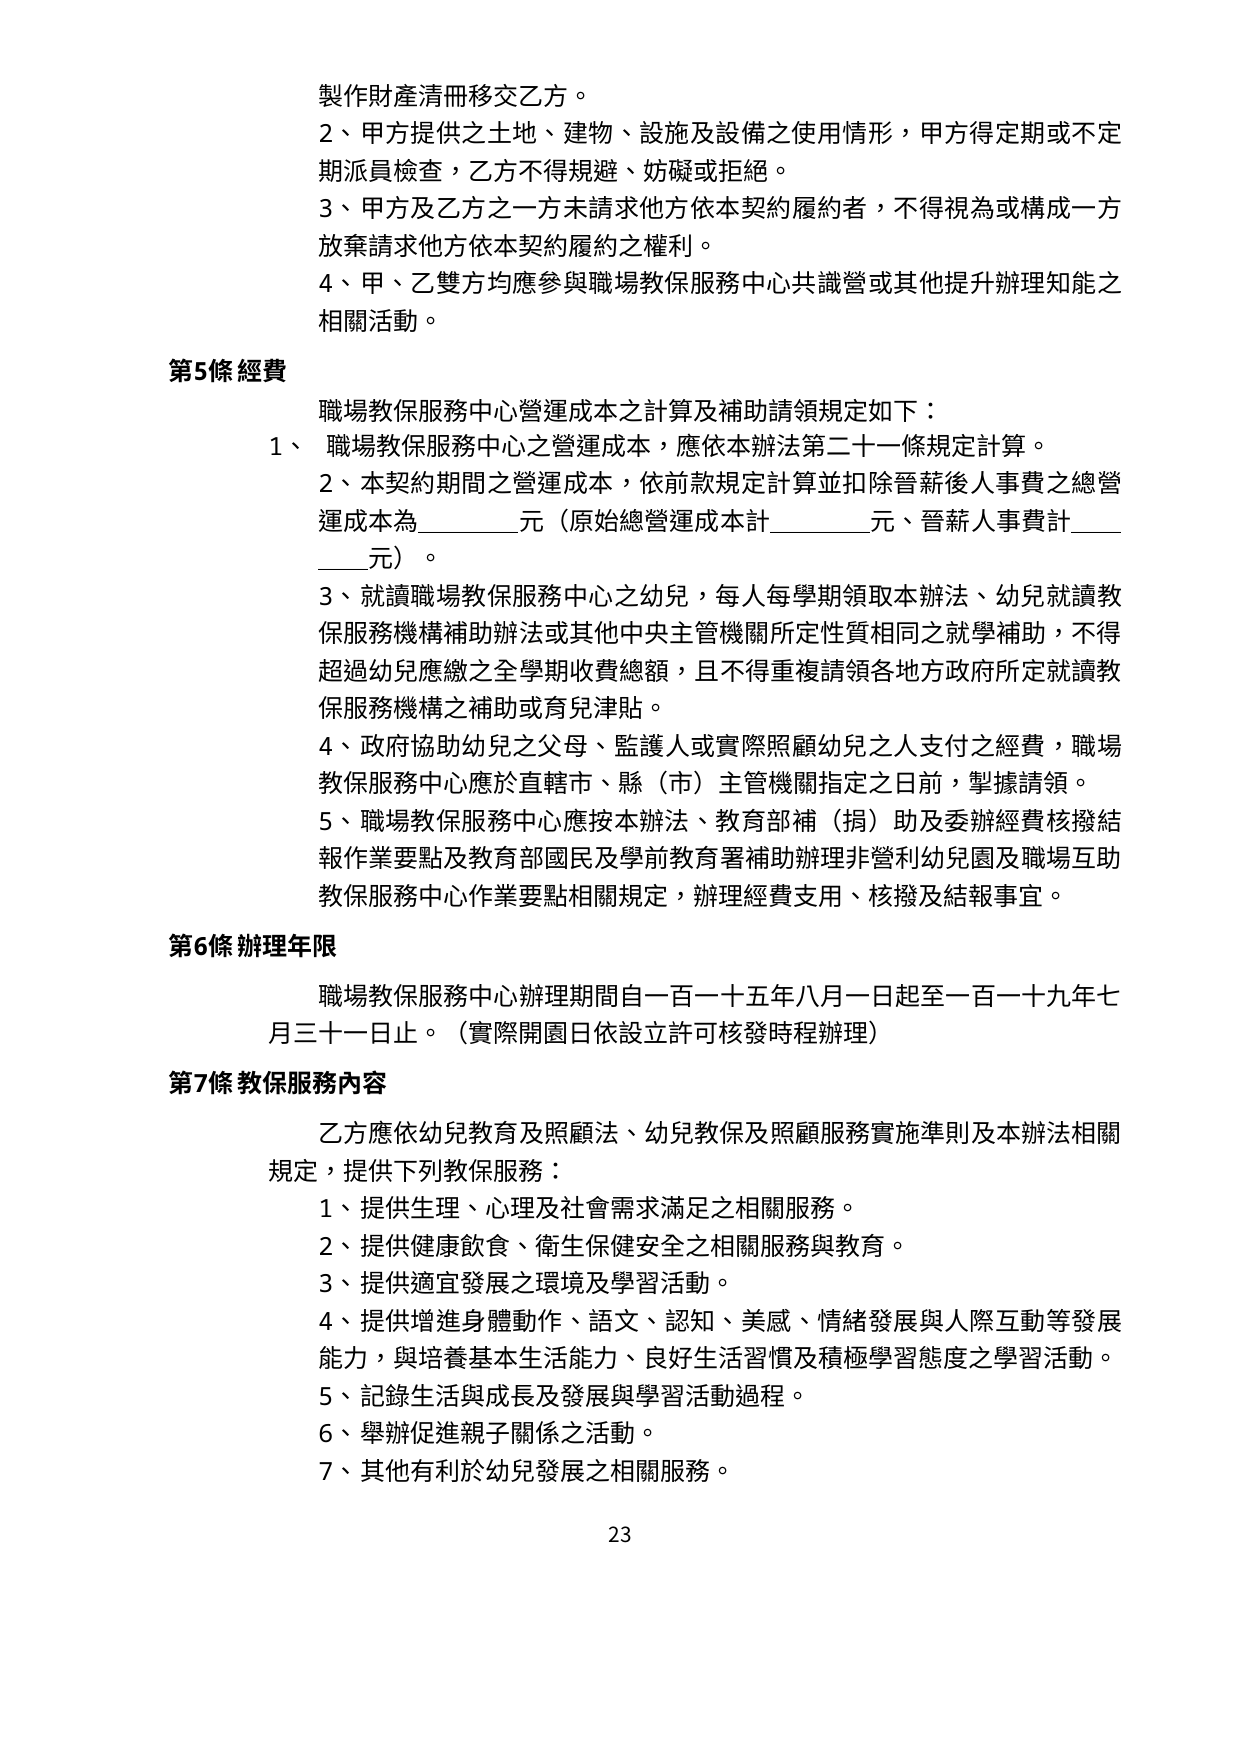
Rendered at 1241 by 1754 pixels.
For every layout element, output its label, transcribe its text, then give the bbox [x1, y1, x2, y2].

list 職場教保服務中心之營運成本，應依本辦法第二十一條規定計算。 [268, 425, 1122, 462]
list 經費 [168, 350, 1122, 387]
list 本契約期間之營運成本，依前款規定計算並扣除晉薪後人事費之總營運成本為＿＿＿＿元（原始總營運成本計＿＿＿＿元、晉薪人事費計＿＿＿＿元）。 [318, 462, 1122, 575]
list 甲方提供之土地、建物、設施及設備之使用情形，甲方得定期或不定期派員檢查，乙方不得規避、妨礙或拒絕。 [318, 112, 1122, 187]
text 職場教保服務中心辦理期間自一百一十五年八月一日起至一百一十九年七月三十一日止。（實際開園日依設立許可核發時程辦理） [268, 975, 1122, 1050]
text 乙方應依幼兒教育及照顧法、幼兒教保及照顧服務實施準則及本辦法相關規定，提供下列教保服務： [268, 1112, 1122, 1187]
list 甲、乙雙方均應參與職場教保服務中心共識營或其他提升辦理知能之相關活動。 [318, 262, 1122, 337]
list 職場教保服務中心應按本辦法、教育部補（捐）助及委辦經費核撥結報作業要點及教育部國民及學前教育署補助辦理非營利幼兒園及職場互助教保服務中心作業要點相關規定，辦理經費支用、核撥及結報事宜。 [318, 800, 1122, 912]
list 教保服務內容 [168, 1062, 1122, 1100]
list 記錄生活與成長及發展與學習活動過程。 [318, 1375, 1122, 1412]
list 舉辦促進親子關係之活動。 [318, 1412, 1122, 1450]
list 製作財產清冊移交乙方。 [318, 75, 1122, 112]
list 辦理年限 [168, 925, 1122, 962]
list 政府協助幼兒之父母、監護人或實際照顧幼兒之人支付之經費，職場教保服務中心應於直轄市、縣（市）主管機關指定之日前，掣據請領。 [318, 725, 1122, 800]
list 提供增進身體動作、語文、認知、美感、情緒發展與人際互動等發展能力，與培養基本生活能力、良好生活習慣及積極學習態度之學習活動。 [318, 1300, 1122, 1375]
list 就讀職場教保服務中心之幼兒，每人每學期領取本辦法、幼兒就讀教保服務機構補助辦法或其他中央主管機關所定性質相同之就學補助，不得超過幼兒應繳之全學期收費總額，且不得重複請領各地方政府所定就讀教保服務機構之補助或育兒津貼。 [318, 575, 1122, 725]
list 甲方及乙方之一方未請求他方依本契約履約者，不得視為或構成一方放棄請求他方依本契約履約之權利。 [318, 187, 1122, 262]
list 提供健康飲食、衛生保健安全之相關服務與教育。 [318, 1225, 1122, 1262]
text 職場教保服務中心營運成本之計算及補助請領規定如下： [268, 400, 1122, 425]
list 其他有利於幼兒發展之相關服務。 [318, 1450, 1122, 1487]
list 提供生理、心理及社會需求滿足之相關服務。 [318, 1187, 1122, 1225]
list 提供適宜發展之環境及學習活動。 [318, 1262, 1122, 1300]
